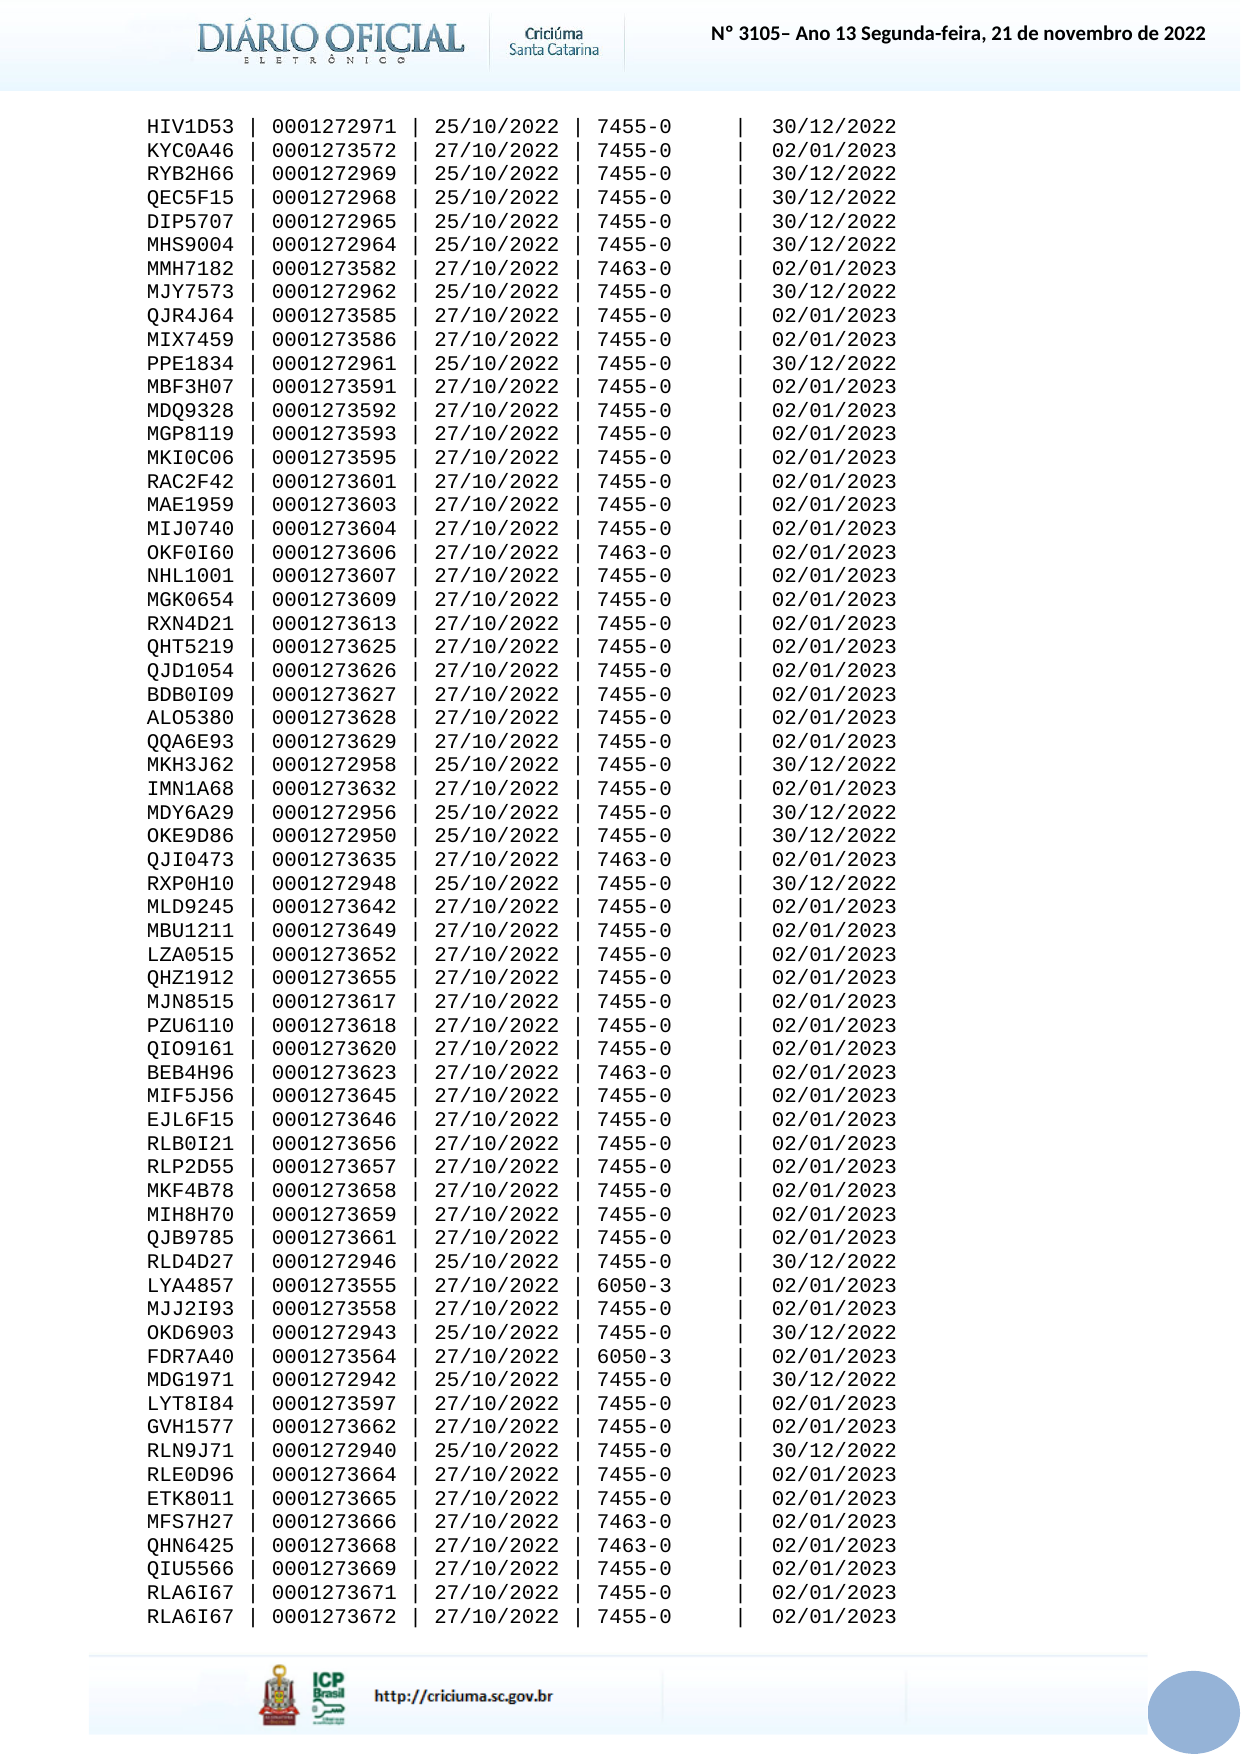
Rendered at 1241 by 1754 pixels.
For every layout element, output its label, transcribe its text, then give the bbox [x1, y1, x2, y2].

text MJY7573 | 0001272962 | 25/10/2022 | 7455-0 | 30/12/2022 [59, 282, 1167, 305]
text MHS9004 | 0001272964 | 25/10/2022 | 7455-0 | 30/12/2022 [59, 234, 1167, 258]
text EJL6F15 | 0001273646 | 27/10/2022 | 7455-0 | 02/01/2023 [59, 1109, 1167, 1133]
text OKF0I60 | 0001273606 | 27/10/2022 | 7463-0 | 02/01/2023 [59, 542, 1167, 565]
text ETK8011 | 0001273665 | 27/10/2022 | 7455-0 | 02/01/2023 [59, 1487, 1167, 1511]
text MKF4B78 | 0001273658 | 27/10/2022 | 7455-0 | 02/01/2023 [59, 1180, 1167, 1204]
text BDB0I09 | 0001273627 | 27/10/2022 | 7455-0 | 02/01/2023 [59, 683, 1167, 707]
text DIP5707 | 0001272965 | 25/10/2022 | 7455-0 | 30/12/2022 [59, 211, 1167, 234]
text BEB4H96 | 0001273623 | 27/10/2022 | 7463-0 | 02/01/2023 [59, 1062, 1167, 1086]
text LYT8I84 | 0001273597 | 27/10/2022 | 7455-0 | 02/01/2023 [59, 1393, 1167, 1417]
text OKE9D86 | 0001272950 | 25/10/2022 | 7455-0 | 30/12/2022 [59, 825, 1167, 849]
text MGK0654 | 0001273609 | 27/10/2022 | 7455-0 | 02/01/2023 [59, 589, 1167, 613]
text MKH3J62 | 0001272958 | 25/10/2022 | 7455-0 | 30/12/2022 [59, 754, 1167, 778]
text QEC5F15 | 0001272968 | 25/10/2022 | 7455-0 | 30/12/2022 [59, 187, 1167, 211]
text QIU5566 | 0001273669 | 27/10/2022 | 7455-0 | 02/01/2023 [59, 1558, 1167, 1582]
text MIH8H70 | 0001273659 | 27/10/2022 | 7455-0 | 02/01/2023 [59, 1204, 1167, 1227]
text RYB2H66 | 0001272969 | 25/10/2022 | 7455-0 | 30/12/2022 [59, 163, 1167, 187]
text LYA4857 | 0001273555 | 27/10/2022 | 6050-3 | 02/01/2023 [59, 1275, 1167, 1298]
text MFS7H27 | 0001273666 | 27/10/2022 | 7463-0 | 02/01/2023 [59, 1511, 1167, 1535]
text OKD6903 | 0001272943 | 25/10/2022 | 7455-0 | 30/12/2022 [59, 1322, 1167, 1346]
text MIJ0740 | 0001273604 | 27/10/2022 | 7455-0 | 02/01/2023 [59, 518, 1167, 542]
text RLA6I67 | 0001273671 | 27/10/2022 | 7455-0 | 02/01/2023 [59, 1582, 1167, 1606]
text MMH7182 | 0001273582 | 27/10/2022 | 7463-0 | 02/01/2023 [59, 258, 1167, 282]
text QIO9161 | 0001273620 | 27/10/2022 | 7455-0 | 02/01/2023 [59, 1038, 1167, 1062]
text RLD4D27 | 0001272946 | 25/10/2022 | 7455-0 | 30/12/2022 [59, 1251, 1167, 1275]
text MJN8515 | 0001273617 | 27/10/2022 | 7455-0 | 02/01/2023 [59, 991, 1167, 1014]
text RXN4D21 | 0001273613 | 27/10/2022 | 7455-0 | 02/01/2023 [59, 613, 1167, 636]
text QHZ1912 | 0001273655 | 27/10/2022 | 7455-0 | 02/01/2023 [59, 967, 1167, 991]
text MJJ2I93 | 0001273558 | 27/10/2022 | 7455-0 | 02/01/2023 [59, 1298, 1167, 1322]
text QJD1054 | 0001273626 | 27/10/2022 | 7455-0 | 02/01/2023 [59, 660, 1167, 683]
text MBU1211 | 0001273649 | 27/10/2022 | 7455-0 | 02/01/2023 [59, 920, 1167, 944]
text RLE0D96 | 0001273664 | 27/10/2022 | 7455-0 | 02/01/2023 [59, 1464, 1167, 1487]
text QJB9785 | 0001273661 | 27/10/2022 | 7455-0 | 02/01/2023 [59, 1227, 1167, 1251]
text PZU6110 | 0001273618 | 27/10/2022 | 7455-0 | 02/01/2023 [59, 1014, 1167, 1038]
text RAC2F42 | 0001273601 | 27/10/2022 | 7455-0 | 02/01/2023 [59, 471, 1167, 494]
text MBF3H07 | 0001273591 | 27/10/2022 | 7455-0 | 02/01/2023 [59, 376, 1167, 400]
text RLA6I67 | 0001273672 | 27/10/2022 | 7455-0 | 02/01/2023 [59, 1606, 1167, 1629]
text MIF5J56 | 0001273645 | 27/10/2022 | 7455-0 | 02/01/2023 [59, 1086, 1167, 1109]
text LZA0515 | 0001273652 | 27/10/2022 | 7455-0 | 02/01/2023 [59, 944, 1167, 967]
text GVH1577 | 0001273662 | 27/10/2022 | 7455-0 | 02/01/2023 [59, 1417, 1167, 1440]
text MAE1959 | 0001273603 | 27/10/2022 | 7455-0 | 02/01/2023 [59, 494, 1167, 518]
text RLN9J71 | 0001272940 | 25/10/2022 | 7455-0 | 30/12/2022 [59, 1440, 1167, 1464]
text QJR4J64 | 0001273585 | 27/10/2022 | 7455-0 | 02/01/2023 [59, 305, 1167, 329]
text RXP0H10 | 0001272948 | 25/10/2022 | 7455-0 | 30/12/2022 [59, 873, 1167, 896]
text RLP2D55 | 0001273657 | 27/10/2022 | 7455-0 | 02/01/2023 [59, 1156, 1167, 1180]
text MKI0C06 | 0001273595 | 27/10/2022 | 7455-0 | 02/01/2023 [59, 447, 1167, 471]
text RLB0I21 | 0001273656 | 27/10/2022 | 7455-0 | 02/01/2023 [59, 1133, 1167, 1156]
text MDQ9328 | 0001273592 | 27/10/2022 | 7455-0 | 02/01/2023 [59, 400, 1167, 423]
text MGP8119 | 0001273593 | 27/10/2022 | 7455-0 | 02/01/2023 [59, 423, 1167, 447]
text NHL1001 | 0001273607 | 27/10/2022 | 7455-0 | 02/01/2023 [59, 565, 1167, 589]
text MIX7459 | 0001273586 | 27/10/2022 | 7455-0 | 02/01/2023 [59, 329, 1167, 352]
text PPE1834 | 0001272961 | 25/10/2022 | 7455-0 | 30/12/2022 [59, 352, 1167, 376]
text KYC0A46 | 0001273572 | 27/10/2022 | 7455-0 | 02/01/2023 [59, 140, 1167, 163]
text ALO5380 | 0001273628 | 27/10/2022 | 7455-0 | 02/01/2023 [59, 707, 1167, 731]
text MLD9245 | 0001273642 | 27/10/2022 | 7455-0 | 02/01/2023 [59, 896, 1167, 920]
text QQA6E93 | 0001273629 | 27/10/2022 | 7455-0 | 02/01/2023 [59, 731, 1167, 754]
text FDR7A40 | 0001273564 | 27/10/2022 | 6050-3 | 02/01/2023 [59, 1346, 1167, 1369]
text MDY6A29 | 0001272956 | 25/10/2022 | 7455-0 | 30/12/2022 [59, 802, 1167, 825]
text QHT5219 | 0001273625 | 27/10/2022 | 7455-0 | 02/01/2023 [59, 636, 1167, 660]
text HIV1D53 | 0001272971 | 25/10/2022 | 7455-0 | 30/12/2022 [59, 116, 1167, 140]
text IMN1A68 | 0001273632 | 27/10/2022 | 7455-0 | 02/01/2023 [59, 778, 1167, 802]
text QJI0473 | 0001273635 | 27/10/2022 | 7463-0 | 02/01/2023 [59, 849, 1167, 873]
text MDG1971 | 0001272942 | 25/10/2022 | 7455-0 | 30/12/2022 [59, 1369, 1167, 1393]
text QHN6425 | 0001273668 | 27/10/2022 | 7463-0 | 02/01/2023 [59, 1535, 1167, 1558]
